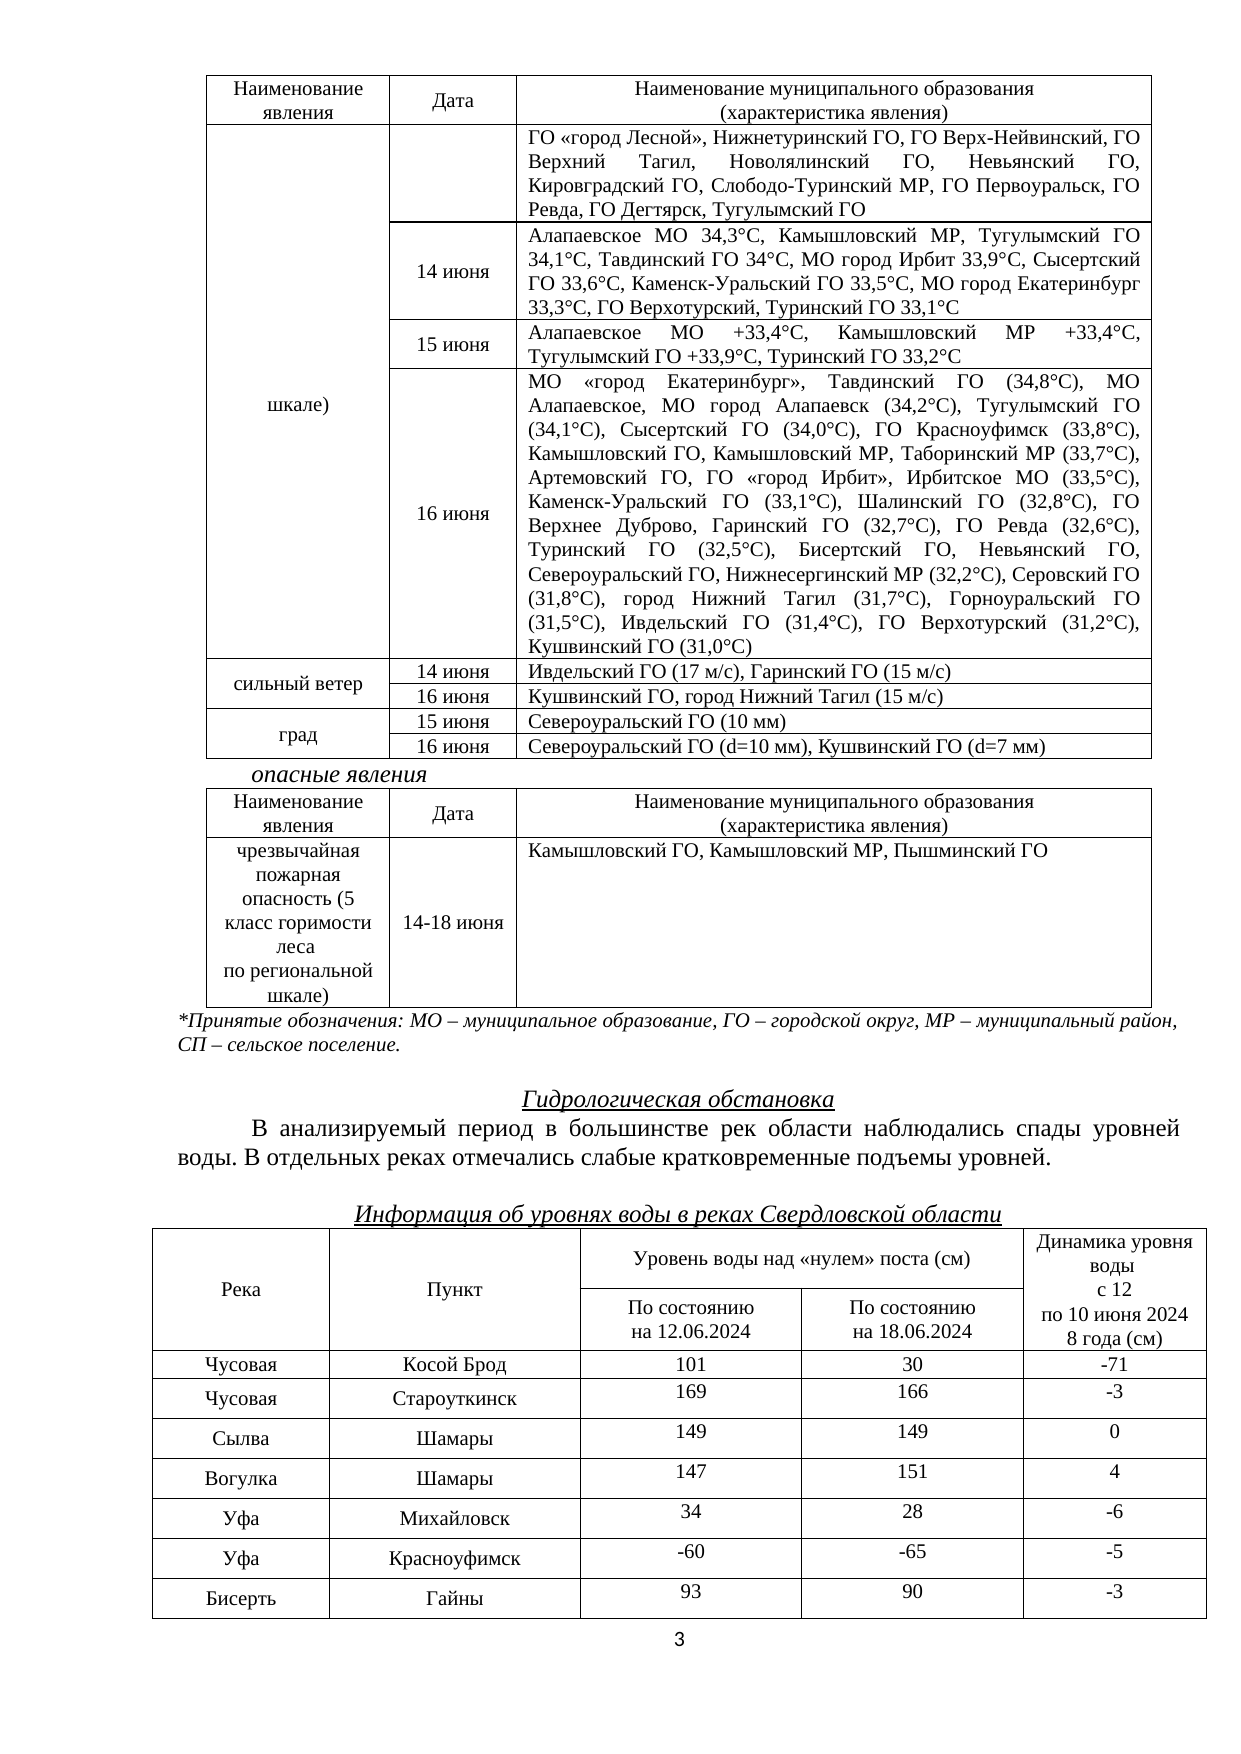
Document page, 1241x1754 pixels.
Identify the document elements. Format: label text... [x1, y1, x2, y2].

table_cell 28 [802, 1499, 1023, 1538]
table_cell 149 [581, 1419, 801, 1458]
table_header Наименование муниципального образования (характеристика явления) [517, 76, 1151, 124]
table_header Наименование явления [207, 789, 389, 837]
table_cell 101 [581, 1351, 801, 1378]
table_cell ГО «город Лесной», Нижнетуринский ГО, ГО Верх-Нейвинский, ГО Верхний Тагил, Новолялинский ГО, Невьянский ГО, Кировградский ГО, Слободо-Туринский МР, ГО Первоуральск, ГО Ревда, ГО Дегтярск, Тугулымский ГО [517, 125, 1151, 221]
table_cell Алапаевское МО 34,3°C, Камышловский МР, Тугулымский ГО 34,1°C, Тавдинский ГО 34°C, МО город Ирбит 33,9°C, Сысертский ГО 33,6°C, Каменск-Уральский ГО 33,5°C, МО город Екатеринбург 33,3°C, ГО Верхотурский, Туринский ГО 33,1°C [517, 223, 1151, 319]
table_cell 93 [581, 1579, 801, 1618]
table_cell Алапаевское МО +33,4°C, Камышловский МР +33,4°C, Тугулымский ГО +33,9°C, Туринский ГО 33,2°C [517, 320, 1151, 368]
table_cell Вогулка [153, 1459, 329, 1498]
table_cell МО «город Екатеринбург», Тавдинский ГО (34,8°C), МО Алапаевское, МО город Алапаевск (34,2°C), Тугулымский ГО (34,1°C), Сысертский ГО (34,0°C), ГО Красноуфимск (33,8°C), Камышловский ГО, Камышловский МР, Таборинский МР (33,7°C), Артемовский ГО, ГО «город Ирбит», Ирбитское МО (33,5°C), Каменск-Уральский ГО (33,1°C), Шалинский ГО (32,8°C), ГО Верхнее Дуброво, Гаринский ГО (32,7°C), ГО Ревда (32,6°C), Туринский ГО (32,5°C), Бисертский ГО, Невьянский ГО, Североуральский ГО, Нижнесергинский МР (32,2°C), Серовский ГО (31,8°C), город Нижний Тагил (31,7°C), Горноуральский ГО (31,5°C), Ивдельский ГО (31,4°C), ГО Верхотурский (31,2°C), Кушвинский ГО (31,0°C) [517, 369, 1151, 658]
table_cell чрезвычайная пожарная опасность (5 класс горимости леса по региональной шкале) [207, 838, 389, 1007]
table_cell град [207, 709, 389, 758]
table_cell Уфа [153, 1539, 329, 1578]
text Гидрологическая обстановка [177, 1084, 1181, 1113]
table_cell Косой Брод [330, 1351, 580, 1378]
table_cell 14-18 июня [390, 838, 516, 1007]
table_cell 4 [1024, 1459, 1206, 1498]
table_cell Староуткинск [330, 1379, 580, 1418]
table_cell 14 июня [390, 659, 516, 683]
table_header Река [153, 1229, 329, 1349]
table_cell 34 [581, 1499, 801, 1538]
table_cell По состоянию на 12.06.2024 [581, 1289, 801, 1349]
table_cell сильный ветер [207, 659, 389, 708]
table_cell Североуральский ГО (d=10 мм), Кушвинский ГО (d=7 мм) [517, 734, 1151, 758]
table_cell 16 июня [390, 684, 516, 708]
table_cell 30 [802, 1351, 1023, 1378]
table_cell По состоянию на 18.06.2024 [802, 1289, 1023, 1349]
table_header Наименование явления [207, 76, 389, 124]
table_cell -3 [1024, 1379, 1206, 1418]
table_cell 0 [1024, 1419, 1206, 1458]
table_cell -6 [1024, 1499, 1206, 1538]
table_cell Чусовая [153, 1351, 329, 1378]
table_cell Шамары [330, 1419, 580, 1458]
table_cell Чусовая [153, 1379, 329, 1418]
table_cell -5 [1024, 1539, 1206, 1578]
table_cell -65 [802, 1539, 1023, 1578]
table_header Уровень воды над «нулем» поста (см) [581, 1229, 1023, 1288]
table_cell шкале) [207, 125, 389, 658]
table_cell Шамары [330, 1459, 580, 1498]
table_cell Сылва [153, 1419, 329, 1458]
table_cell [390, 125, 516, 221]
table_cell Михайловск [330, 1499, 580, 1538]
table_cell 15 июня [390, 709, 516, 733]
table_header Дата [390, 789, 516, 837]
table_cell 14 июня [390, 223, 516, 319]
table_cell 169 [581, 1379, 801, 1418]
table_cell -60 [581, 1539, 801, 1578]
table_cell Ивдельский ГО (17 м/с), Гаринский ГО (15 м/с) [517, 659, 1151, 683]
table_cell 16 июня [390, 734, 516, 758]
table_cell Уфа [153, 1499, 329, 1538]
text опасные явления [177, 759, 1181, 788]
table_header Динамика уровня воды с 12 по 10 июня 2024 8 года (см) [1024, 1229, 1206, 1349]
table_cell 166 [802, 1379, 1023, 1418]
table_cell 90 [802, 1579, 1023, 1618]
table_cell Гайны [330, 1579, 580, 1618]
table_header Дата [390, 76, 516, 124]
text *Принятые обозначения: МО – муниципальное образование, ГО – городской округ, МР – муниципальный район, СП – сельское поселение. [177, 1008, 1181, 1056]
table_cell 15 июня [390, 320, 516, 368]
table_cell Североуральский ГО (10 мм) [517, 709, 1151, 733]
table_cell Камышловский ГО, Камышловский МР, Пышминский ГО [517, 838, 1151, 1007]
table_cell 151 [802, 1459, 1023, 1498]
table_cell Кушвинский ГО, город Нижний Тагил (15 м/с) [517, 684, 1151, 708]
table_cell -3 [1024, 1579, 1206, 1618]
text В анализируемый период в большинстве рек области наблюдались спады уровней воды. В отдельных реках отмечались слабые кратковременные подъемы уровней. [177, 1113, 1181, 1171]
table_cell Бисерть [153, 1579, 329, 1618]
table_cell 16 июня [390, 369, 516, 658]
table_cell -71 [1024, 1351, 1206, 1378]
table_cell 147 [581, 1459, 801, 1498]
table_cell 149 [802, 1419, 1023, 1458]
table_header Наименование муниципального образования (характеристика явления) [517, 789, 1151, 837]
table_cell Красноуфимск [330, 1539, 580, 1578]
table_header Пункт [330, 1229, 580, 1349]
text Информация об уровнях воды в реках Свердловской области [177, 1199, 1181, 1228]
